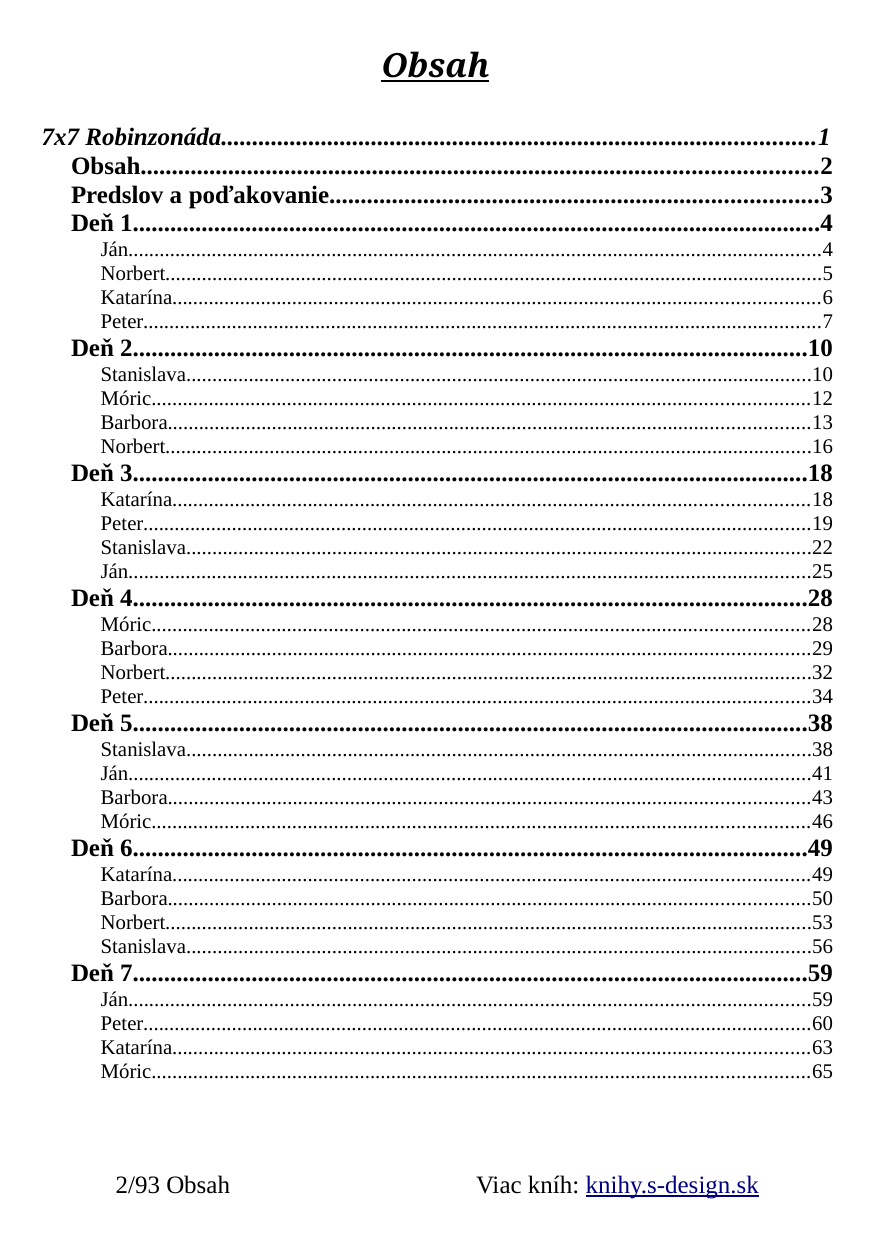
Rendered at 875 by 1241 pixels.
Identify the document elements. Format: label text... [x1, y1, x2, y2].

text Stanislava 10 [100, 362, 833, 386]
text Barbora 43 [100, 785, 833, 809]
text Móric 65 [100, 1059, 833, 1083]
text Ján 25 [100, 559, 833, 583]
text Obsah 2 [71, 151, 833, 180]
text Katarína 6 [100, 285, 833, 309]
text Deň 2 10 [71, 333, 833, 362]
text Barbora 13 [100, 410, 833, 434]
text Katarína 63 [100, 1035, 833, 1059]
text Stanislava 38 [100, 737, 833, 761]
text Deň 3 18 [71, 458, 833, 487]
text Predslov a poďakovanie 3 [71, 180, 833, 208]
text Deň 6 49 [71, 833, 833, 862]
text Barbora 50 [100, 886, 833, 910]
subtitle Obsah [41, 41, 833, 87]
text Móric 12 [100, 386, 833, 410]
text Deň 4 28 [71, 583, 833, 612]
text Deň 7 59 [71, 958, 833, 987]
text Peter 34 [100, 684, 833, 708]
text Móric 46 [100, 809, 833, 833]
text Ján 4 [100, 237, 833, 261]
text Norbert 53 [100, 910, 833, 934]
text Norbert 5 [100, 261, 833, 285]
text Deň 5 38 [71, 708, 833, 737]
text 7x7 Robinzonáda 1 [41, 122, 833, 151]
text Peter 60 [100, 1011, 833, 1035]
text Stanislava 56 [100, 934, 833, 958]
text Norbert 32 [100, 660, 833, 684]
text Peter 19 [100, 511, 833, 535]
text Norbert 16 [100, 434, 833, 458]
text Móric 28 [100, 612, 833, 636]
text Stanislava 22 [100, 535, 833, 559]
text Ján 59 [100, 987, 833, 1011]
text Ján 41 [100, 761, 833, 785]
text Peter 7 [100, 309, 833, 333]
text Katarína 18 [100, 487, 833, 511]
text Katarína 49 [100, 862, 833, 886]
text Deň 1 4 [71, 208, 833, 237]
text Barbora 29 [100, 636, 833, 660]
